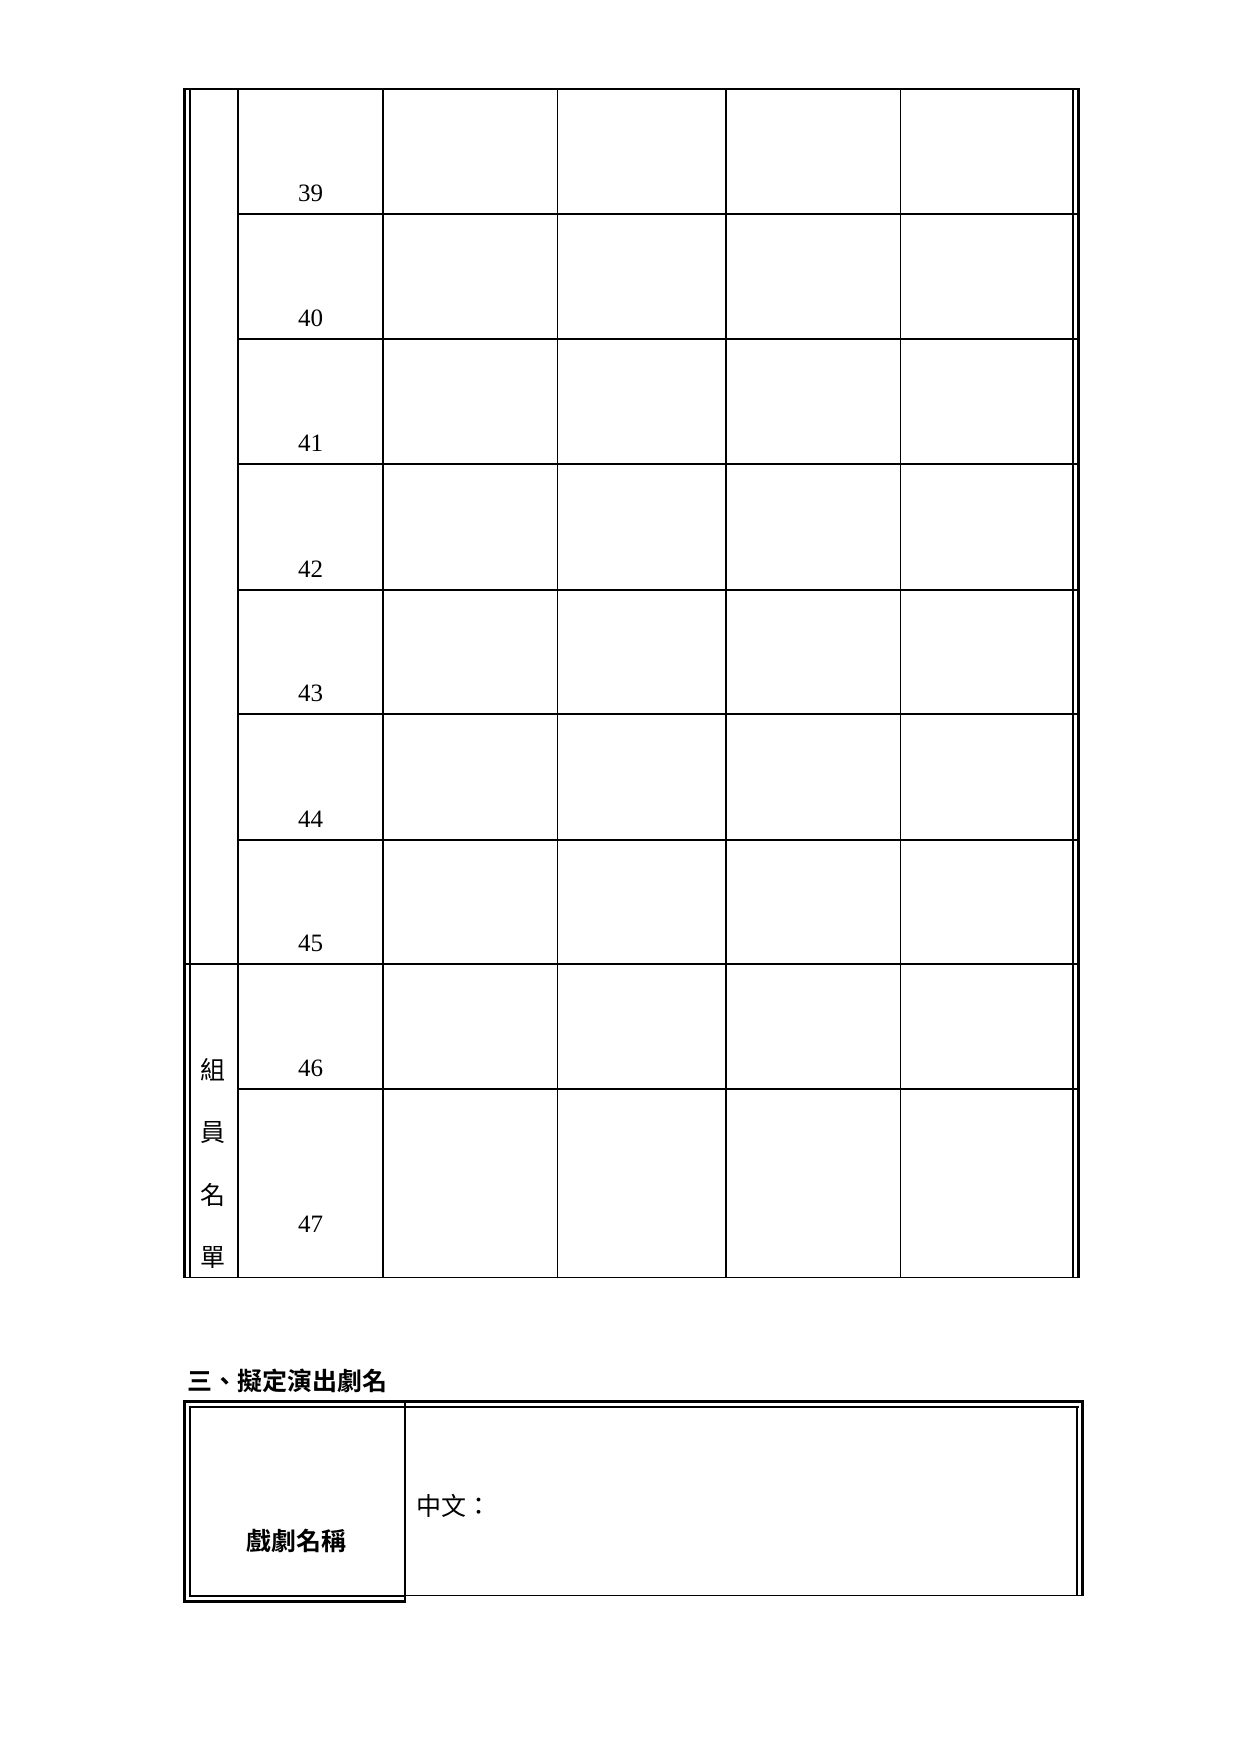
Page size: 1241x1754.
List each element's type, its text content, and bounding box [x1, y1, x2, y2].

table_cell [727, 465, 900, 589]
table_cell [558, 465, 725, 589]
table_cell [384, 215, 557, 338]
table_cell [558, 340, 725, 463]
table_cell [727, 715, 900, 839]
table_cell [384, 965, 557, 1088]
table_cell [558, 715, 725, 839]
table_cell 46 [239, 965, 382, 1088]
table_cell [727, 841, 900, 963]
table_header 中文： [406, 1403, 1080, 1595]
table_cell 44 [239, 715, 382, 839]
table_cell [558, 965, 725, 1088]
table_cell [901, 841, 1072, 963]
table_cell [384, 340, 557, 463]
table_cell [901, 465, 1072, 589]
table_cell 39 [239, 90, 382, 213]
table_cell [901, 215, 1072, 338]
table_cell 40 [239, 215, 382, 338]
text 三、擬定演出劇名 [187, 1338, 1053, 1400]
table_cell [384, 1090, 557, 1277]
table_cell [901, 90, 1072, 213]
table_cell [191, 90, 237, 963]
table_cell [901, 715, 1072, 839]
table_cell [558, 841, 725, 963]
table_cell [558, 1090, 725, 1277]
table_cell [727, 1090, 900, 1277]
table_cell [384, 90, 557, 213]
table_cell [901, 1090, 1072, 1277]
table_cell 45 [239, 841, 382, 963]
table_cell 47 [239, 1090, 382, 1277]
table_cell [901, 340, 1072, 463]
table_cell [384, 715, 557, 839]
table_cell [727, 591, 900, 713]
table_cell 43 [239, 591, 382, 713]
table_header 戲劇名稱 [187, 1403, 404, 1595]
table_cell [384, 841, 557, 963]
table_cell 42 [239, 465, 382, 589]
table_cell [727, 340, 900, 463]
table_cell [384, 465, 557, 589]
table_cell [901, 591, 1072, 713]
table_cell [384, 591, 557, 713]
table_cell [727, 965, 900, 1088]
table_cell 組員名單 [191, 965, 237, 1277]
table_cell [558, 215, 725, 338]
table_cell [727, 90, 900, 213]
table_cell [558, 90, 725, 213]
table_cell [901, 965, 1072, 1088]
table_cell [727, 215, 900, 338]
table_cell [558, 591, 725, 713]
table_cell 41 [239, 340, 382, 463]
